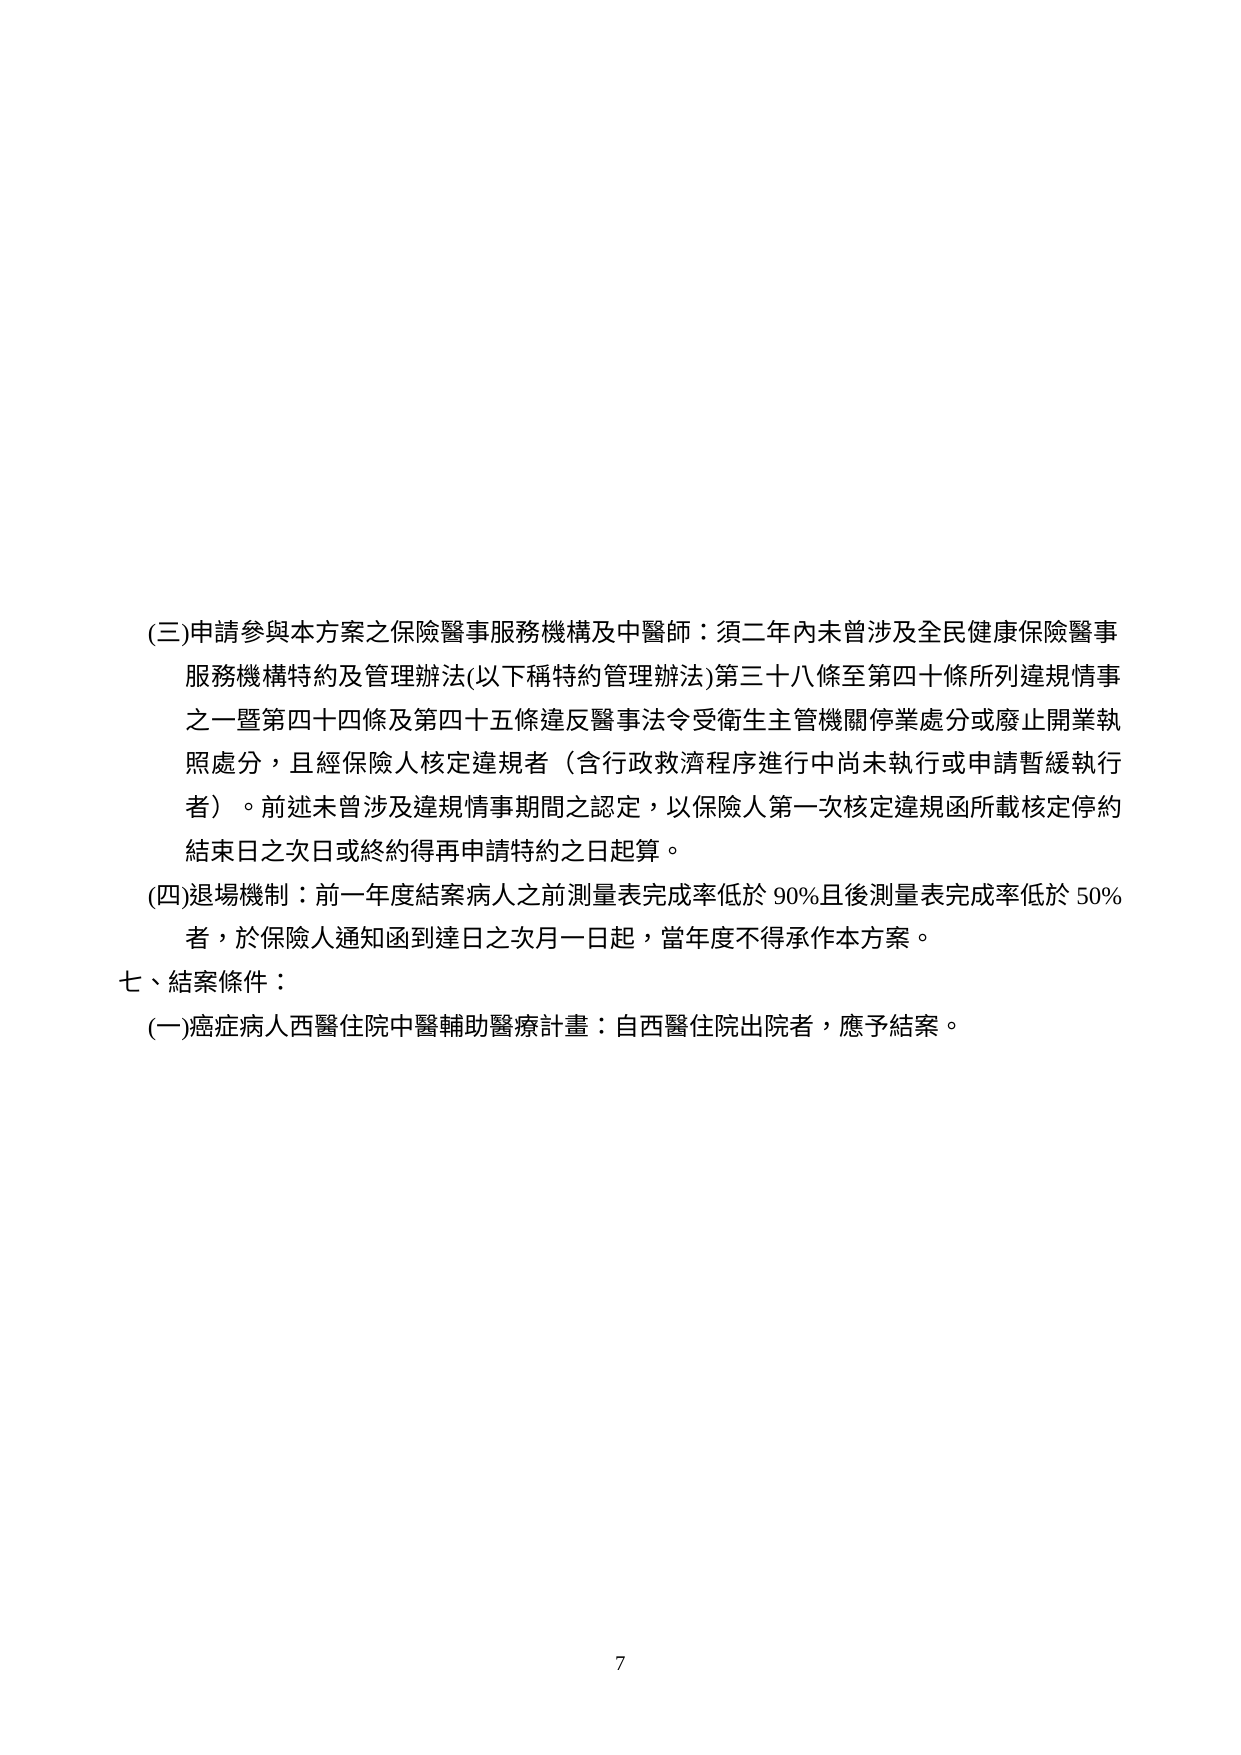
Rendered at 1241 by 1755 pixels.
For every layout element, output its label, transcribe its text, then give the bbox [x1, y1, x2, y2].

text (三)申請參與本方案之保險醫事服務機構及中醫師：須二年內未曾涉及全民健康保險醫事服務機構特約及管理辦法(以下稱特約管理辦法)第三十八條至第四十條所列違規情事之一暨第四十四條及第四十五條違反醫事法令受衛生主管機關停業處分或廢止開業執照處分，且經保險人核定違規者（含行政救濟程序進行中尚未執行或申請暫緩執行者）。前述未曾涉及違規情事期間之認定，以保險人第一次核定違規函所載核定停約結束日之次日或終約得再申請特約之日起算。 [148, 607, 1122, 869]
text (四)退場機制：前一年度結案病人之前測量表完成率低於90%且後測量表完成率低於50%者，於保險人通知函到達日之次月一日起，當年度不得承作本方案。 [148, 869, 1122, 957]
text 七、結案條件： [118, 957, 1122, 1000]
text (一)癌症病人西醫住院中醫輔助醫療計畫：自西醫住院出院者，應予結案。 [148, 1000, 1122, 1044]
